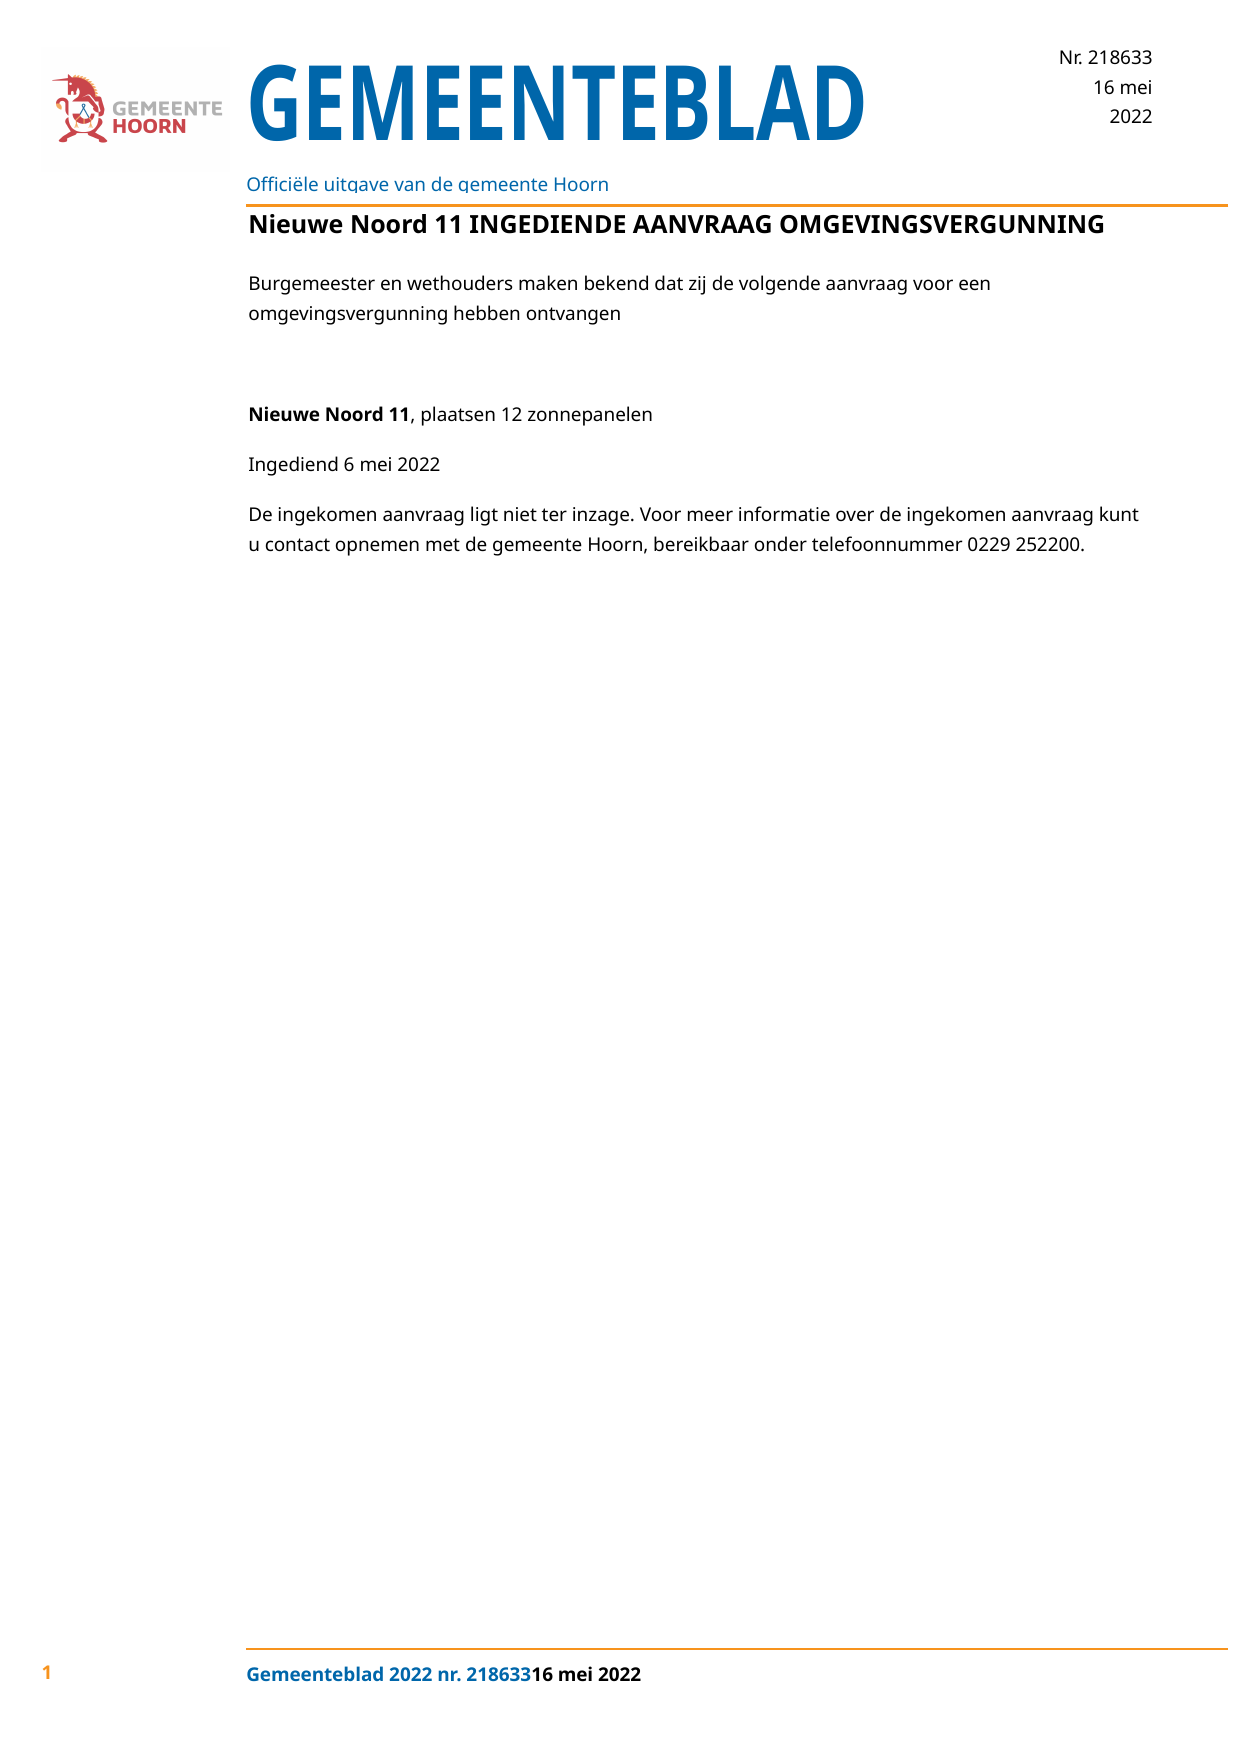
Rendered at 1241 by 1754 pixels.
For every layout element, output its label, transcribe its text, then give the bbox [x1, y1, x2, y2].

picture [41, 47, 231, 172]
text Nieuwe Noord 11, plaatsen 12 zonnepanelen [248, 401, 1152, 426]
text De ingekomen aanvraag ligt niet ter inzage. Voor meer informatie over de ingekomen aanvraag kunt u contact opnemen met de gemeente Hoorn, bereikbaar onder telefoonnummer 0229 252200. [248, 502, 1152, 557]
text Nieuwe Noord 11 INGEDIENDE AANVRAAG OMGEVINGSVERGUNNING [248, 207, 1152, 241]
text Burgemeester en wethouders maken bekend dat zij de volgende aanvraag voor een omgevingsvergunning hebben ontvangen [248, 270, 1152, 326]
text Ingediend 6 mei 2022 [248, 451, 1152, 477]
